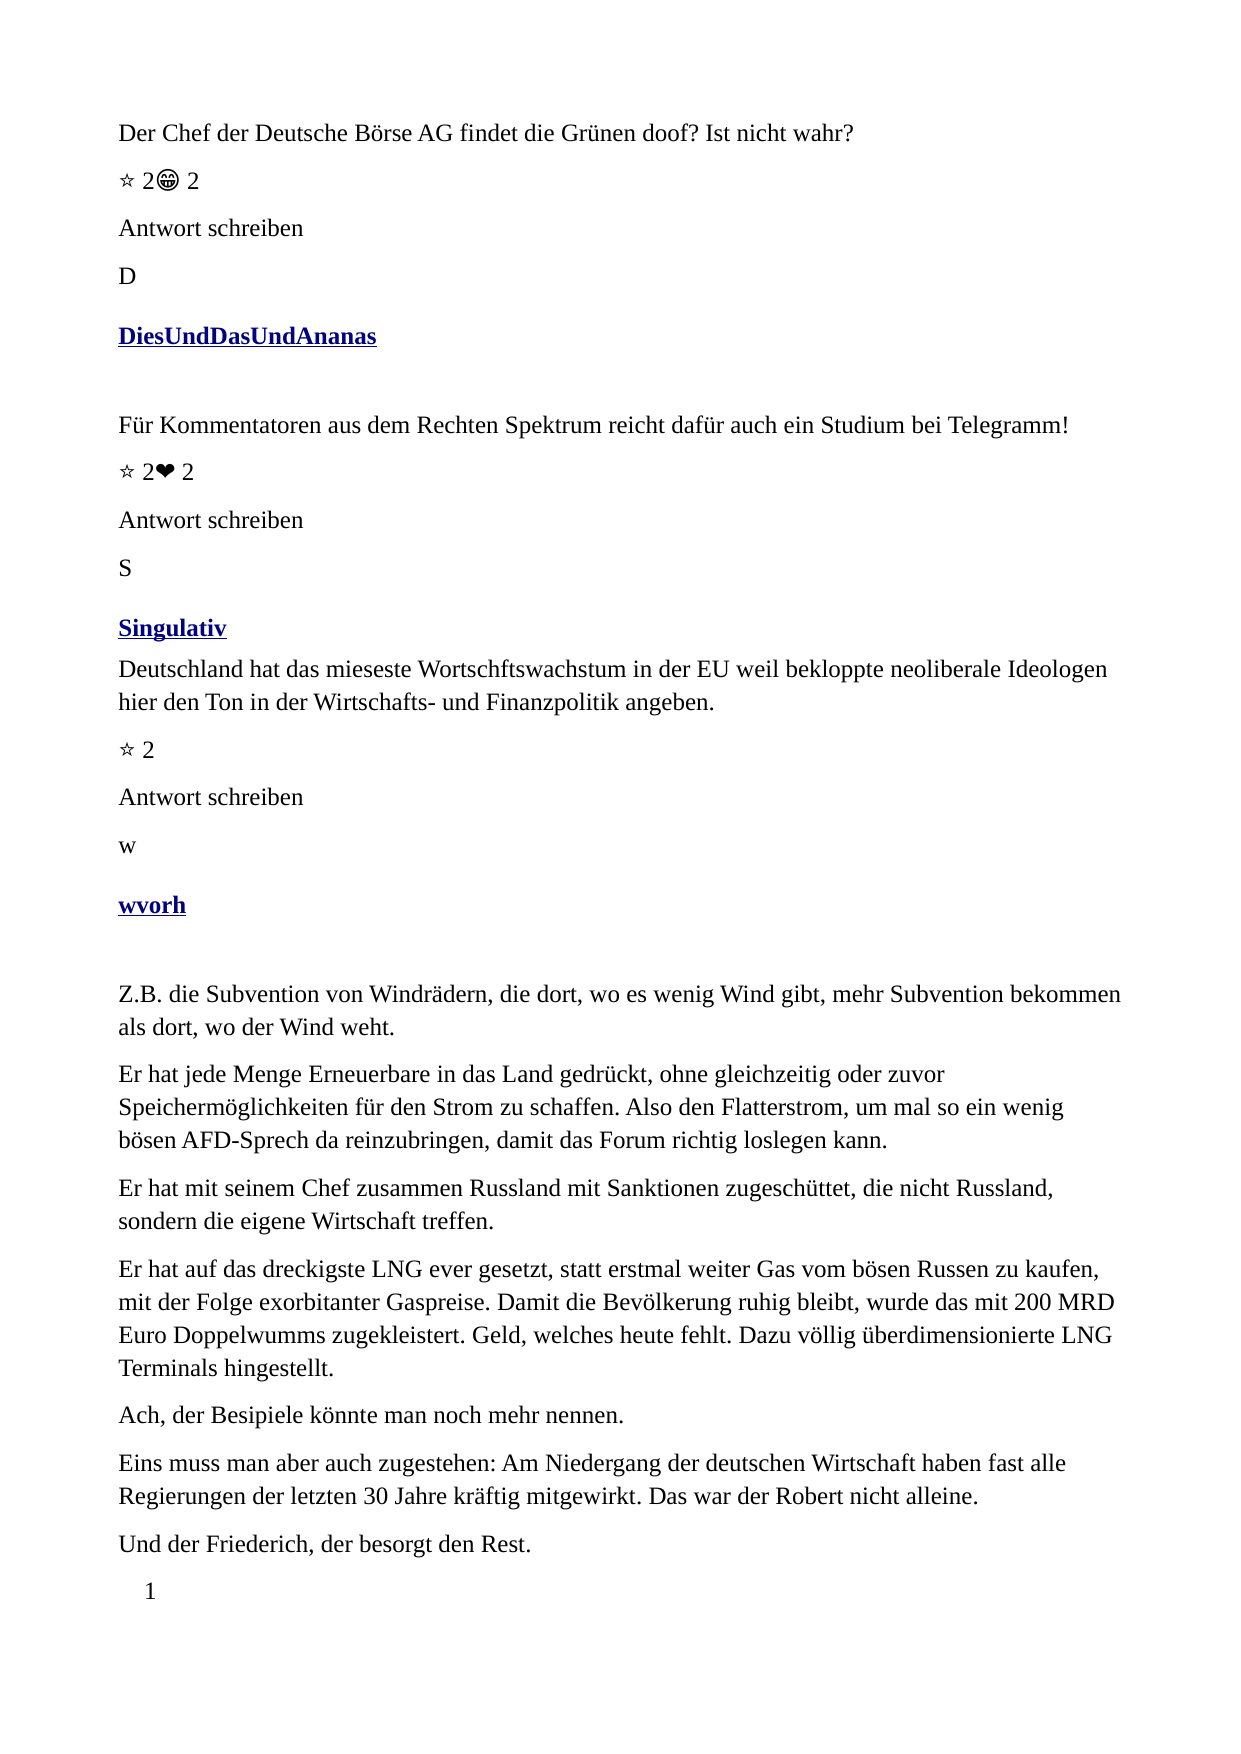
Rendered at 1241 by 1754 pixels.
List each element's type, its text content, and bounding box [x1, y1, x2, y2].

text ⭐️ 2😁 2 [118, 166, 1122, 194]
text Z.B. die Subvention von Windrädern, die dort, wo es wenig Wind gibt, mehr Subvention bekommen als dort, wo der Wind weht. [118, 979, 1122, 1041]
text Er hat auf das dreckigste LNG ever gesetzt, statt erstmal weiter Gas vom bösen Russen zu kaufen, mit der Folge exorbitanter Gaspreise. Damit die Bevölkerung ruhig bleibt, wurde das mit 200 MRD Euro Doppelwumms zugekleistert. Geld, welches heute fehlt. Dazu völlig überdimensionierte LNG Terminals hingestellt. [118, 1254, 1122, 1382]
subtitle Singulativ [118, 613, 1122, 642]
text Eins muss man aber auch zugestehen: Am Niedergang der deutschen Wirtschaft haben fast alle Regierungen der letzten 30 Jahre kräftig mitgewirkt. Das war der Robert nicht alleine. [118, 1448, 1122, 1510]
text ⭐️ 2 [118, 735, 1122, 763]
text 🤨 1 [118, 1576, 1122, 1605]
text Und der Friederich, der besorgt den Rest. [118, 1529, 1122, 1557]
subtitle DiesUndDasUndAnanas [118, 321, 1122, 350]
text Antwort schreiben [118, 505, 1122, 534]
text Antwort schreiben [118, 782, 1122, 811]
text Er hat jede Menge Erneuerbare in das Land gedrückt, ohne gleichzeitig oder zuvor Speichermöglichkeiten für den Strom zu schaffen. Also den Flatterstrom, um mal so ein wenig bösen AFD-Sprech da reinzubringen, damit das Forum richtig loslegen kann. [118, 1059, 1122, 1154]
text Ach, der Besipiele könnte man noch mehr nennen. [118, 1400, 1122, 1429]
text Er hat mit seinem Chef zusammen Russland mit Sanktionen zugeschüttet, die nicht Russland, sondern die eigene Wirtschaft treffen. [118, 1173, 1122, 1235]
text D [118, 261, 1122, 290]
text Für Kommentatoren aus dem Rechten Spektrum reicht dafür auch ein Studium bei Telegramm! [118, 410, 1122, 439]
text ⭐️ 2❤️ 2 [118, 457, 1122, 486]
text S [118, 553, 1122, 581]
text Der Chef der Deutsche Börse AG findet die Grünen doof? Ist nicht wahr? [118, 118, 1122, 147]
subtitle wvorh [118, 890, 1122, 919]
text w [118, 830, 1122, 859]
text Deutschland hat das mieseste Wortschftswachstum in der EU weil bekloppte neoliberale Ideologen hier den Ton in der Wirtschafts- und Finanzpolitik angeben. [118, 654, 1122, 716]
text Antwort schreiben [118, 213, 1122, 242]
